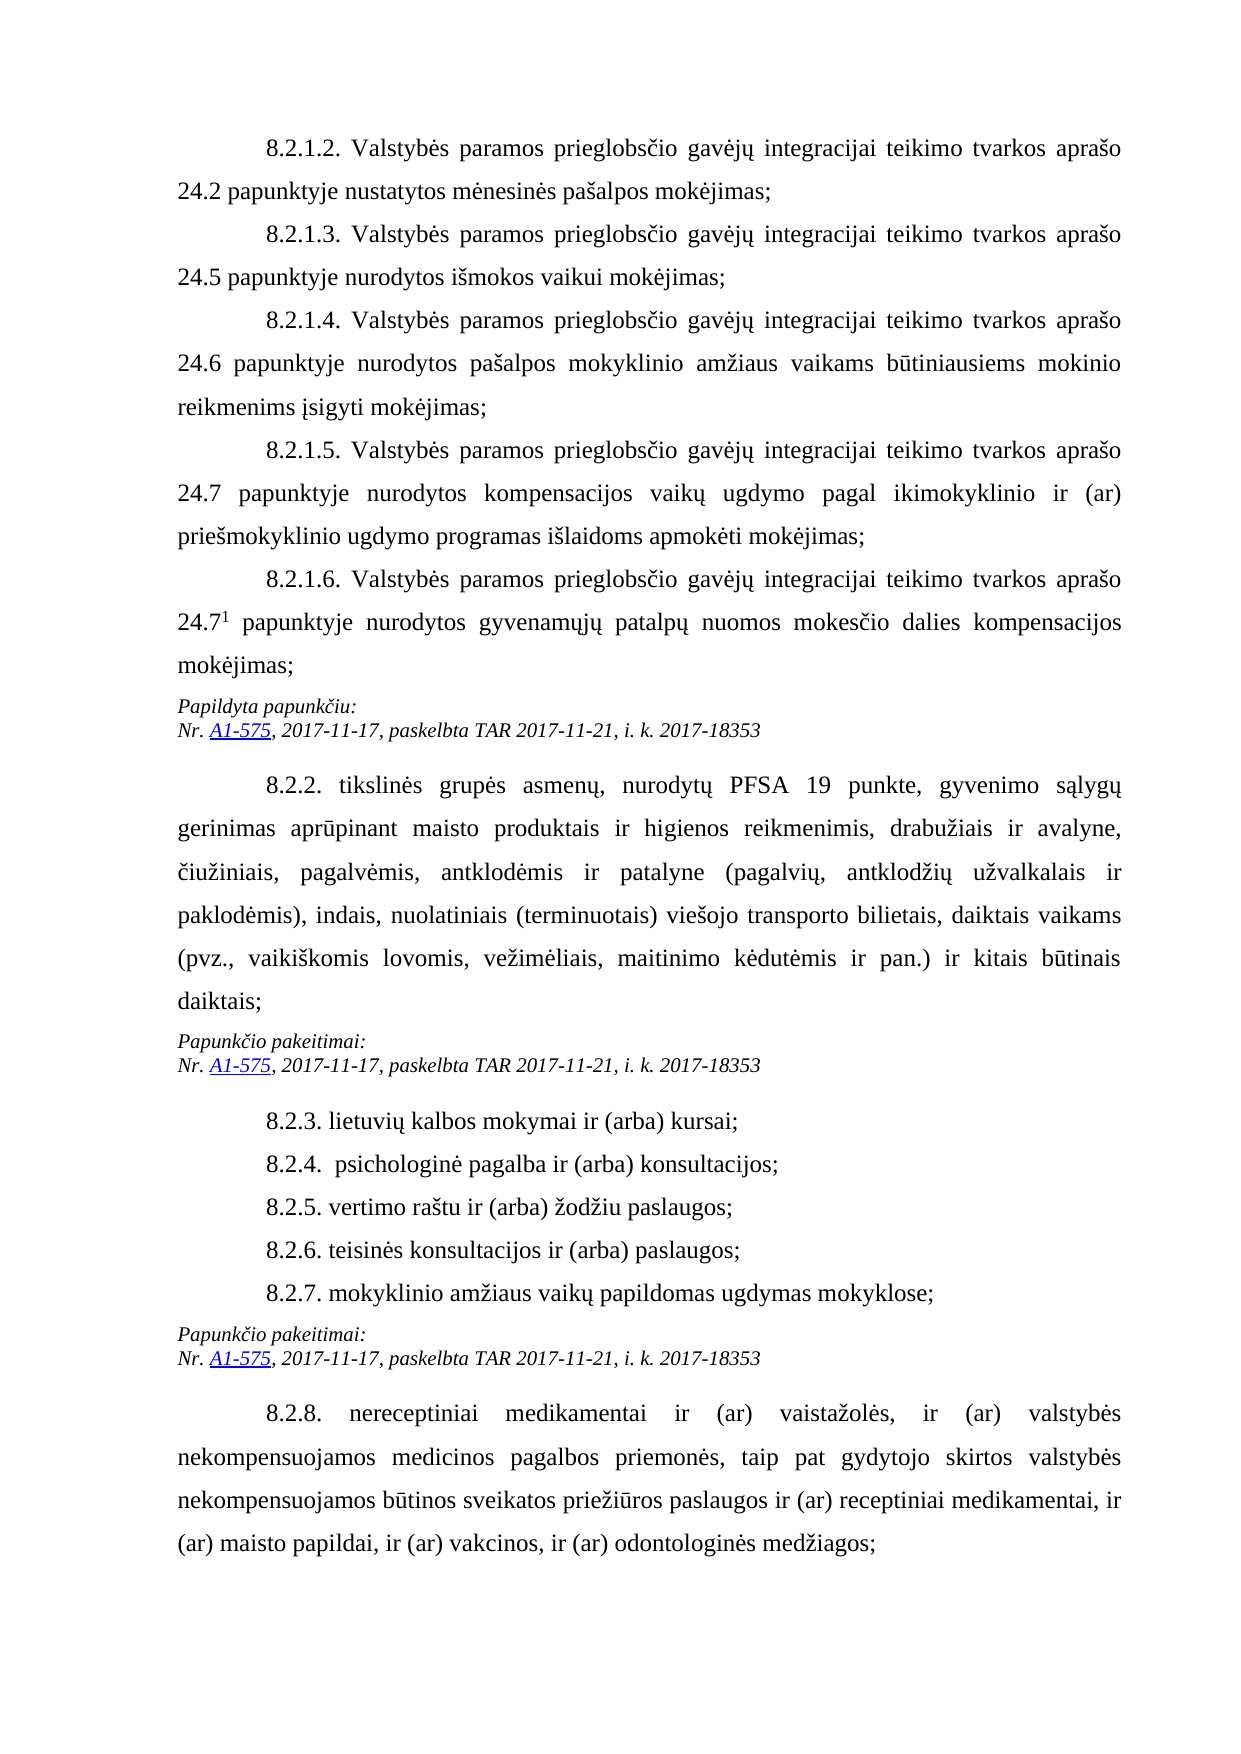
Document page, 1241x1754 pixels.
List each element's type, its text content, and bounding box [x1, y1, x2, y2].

text 8.2.1.2. Valstybės paramos prieglobsčio gavėjų integracijai teikimo tvarkos aprašo 24.2 papunktyje nustatytos mėnesinės pašalpos mokėjimas; [177, 133, 1122, 205]
text Nr. A1-575, 2017-11-17, paskelbta TAR 2017-11-21, i. k. 2017-18353 [177, 1346, 1122, 1370]
text 8.2.5. vertimo raštu ir (arba) žodžiu paslaugos; [177, 1192, 1122, 1221]
text Papildyta papunkčiu: [177, 693, 1122, 718]
text 8.2.2. tikslinės grupės asmenų, nurodytų PFSA 19 punkte, gyvenimo sąlygų gerinimas aprūpinant maisto produktais ir higienos reikmenimis, drabužiais ir avalyne, čiužiniais, pagalvėmis, antklodėmis ir patalyne (pagalvių, antklodžių užvalkalais ir paklodėmis), indais, nuolatiniais (terminuotais) viešojo transporto bilietais, daiktais vaikams (pvz., vaikiškomis lovomis, vežimėliais, maitinimo kėdutėmis ir pan.) ir kitais būtinais daiktais; [177, 770, 1122, 1015]
text 8.2.3. lietuvių kalbos mokymai ir (arba) kursai; [177, 1106, 1122, 1135]
text 8.2.7. mokyklinio amžiaus vaikų papildomas ugdymas mokyklose; [177, 1278, 1122, 1307]
text 8.2.4. psichologinė pagalba ir (arba) konsultacijos; [177, 1149, 1122, 1178]
text Papunkčio pakeitimai: [177, 1029, 1122, 1053]
text 8.2.6. teisinės konsultacijos ir (arba) paslaugos; [177, 1235, 1122, 1264]
text Papunkčio pakeitimai: [177, 1322, 1122, 1346]
text Nr. A1-575, 2017-11-17, paskelbta TAR 2017-11-21, i. k. 2017-18353 [177, 718, 1122, 742]
text 8.2.8. nereceptiniai medikamentai ir (ar) vaistažolės, ir (ar) valstybės nekompensuojamos medicinos pagalbos priemonės, taip pat gydytojo skirtos valstybės nekompensuojamos būtinos sveikatos priežiūros paslaugos ir (ar) receptiniai medikamentai, ir (ar) maisto papildai, ir (ar) vakcinos, ir (ar) odontologinės medžiagos; [177, 1398, 1122, 1557]
text Nr. A1-575, 2017-11-17, paskelbta TAR 2017-11-21, i. k. 2017-18353 [177, 1053, 1122, 1077]
text 8.2.1.3. Valstybės paramos prieglobsčio gavėjų integracijai teikimo tvarkos aprašo 24.5 papunktyje nurodytos išmokos vaikui mokėjimas; [177, 219, 1122, 291]
text 8.2.1.4. Valstybės paramos prieglobsčio gavėjų integracijai teikimo tvarkos aprašo 24.6 papunktyje nurodytos pašalpos mokyklinio amžiaus vaikams būtiniausiems mokinio reikmenims įsigyti mokėjimas; [177, 305, 1122, 420]
text 8.2.1.5. Valstybės paramos prieglobsčio gavėjų integracijai teikimo tvarkos aprašo 24.7 papunktyje nurodytos kompensacijos vaikų ugdymo pagal ikimokyklinio ir (ar) priešmokyklinio ugdymo programas išlaidoms apmokėti mokėjimas; [177, 435, 1122, 550]
text 8.2.1.6. Valstybės paramos prieglobsčio gavėjų integracijai teikimo tvarkos aprašo 24.71 papunktyje nurodytos gyvenamųjų patalpų nuomos mokesčio dalies kompensacijos mokėjimas; [177, 564, 1122, 679]
